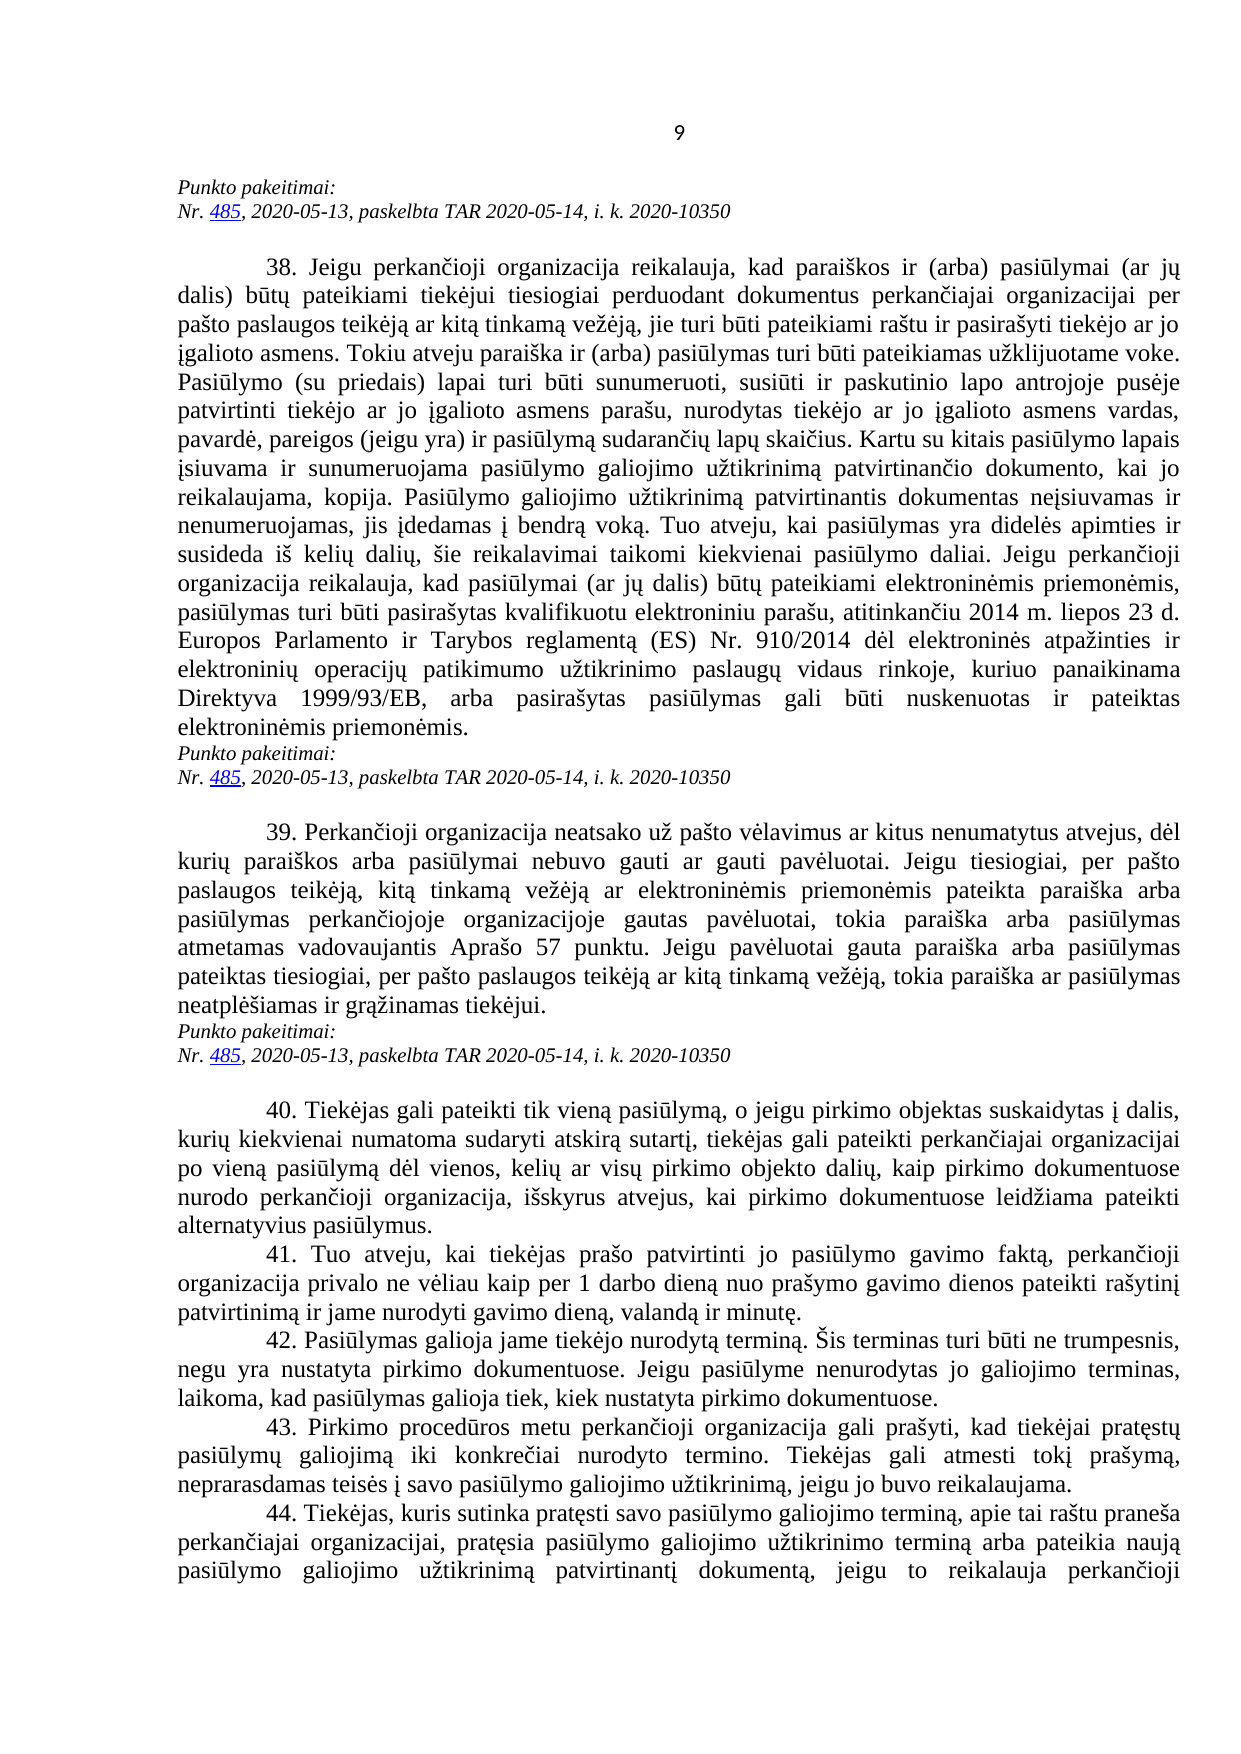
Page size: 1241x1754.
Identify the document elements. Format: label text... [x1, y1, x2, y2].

text Punkto pakeitimai: [177, 175, 1181, 199]
text Punkto pakeitimai: [177, 1019, 1181, 1043]
text 40. Tiekėjas gali pateikti tik vieną pasiūlymą, o jeigu pirkimo objektas suskaidytas į dalis, kurių kiekvienai numatoma sudaryti atskirą sutartį, tiekėjas gali pateikti perkančiajai organizacijai po vieną pasiūlymą dėl vienos, kelių ar visų pirkimo objekto dalių, kaip pirkimo dokumentuose nurodo perkančioji organizacija, išskyrus atvejus, kai pirkimo dokumentuose leidžiama pateikti alternatyvius pasiūlymus. [177, 1096, 1181, 1239]
text Nr. 485, 2020-05-13, paskelbta TAR 2020-05-14, i. k. 2020-10350 [177, 1043, 1181, 1067]
text Nr. 485, 2020-05-13, paskelbta TAR 2020-05-14, i. k. 2020-10350 [177, 199, 1181, 223]
text 38. Jeigu perkančioji organizacija reikalauja, kad paraiškos ir (arba) pasiūlymai (ar jų dalis) būtų pateikiami tiekėjui tiesiogiai perduodant dokumentus perkančiajai organizacijai per pašto paslaugos teikėją ar kitą tinkamą vežėją, jie turi būti pateikiami raštu ir pasirašyti tiekėjo ar jo įgalioto asmens. Tokiu atveju paraiška ir (arba) pasiūlymas turi būti pateikiamas užklijuotame voke. Pasiūlymo (su priedais) lapai turi būti sunumeruoti, susiūti ir paskutinio lapo antrojoje pusėje patvirtinti tiekėjo ar jo įgalioto asmens parašu, nurodytas tiekėjo ar jo įgalioto asmens vardas, pavardė, pareigos (jeigu yra) ir pasiūlymą sudarančių lapų skaičius. Kartu su kitais pasiūlymo lapais įsiuvama ir sunumeruojama pasiūlymo galiojimo užtikrinimą patvirtinančio dokumento, kai jo reikalaujama, kopija. Pasiūlymo galiojimo užtikrinimą patvirtinantis dokumentas neįsiuvamas ir nenumeruojamas, jis įdedamas į bendrą voką. Tuo atveju, kai pasiūlymas yra didelės apimties ir susideda iš kelių dalių, šie reikalavimai taikomi kiekvienai pasiūlymo daliai. Jeigu perkančioji organizacija reikalauja, kad pasiūlymai (ar jų dalis) būtų pateikiami elektroninėmis priemonėmis, pasiūlymas turi būti pasirašytas kvalifikuotu elektroniniu parašu, atitinkančiu 2014 m. liepos 23 d. Europos Parlamento ir Tarybos reglamentą (ES) Nr. 910/2014 dėl elektroninės atpažinties ir elektroninių operacijų patikimumo užtikrinimo paslaugų vidaus rinkoje, kuriuo panaikinama Direktyva 1999/93/EB, arba pasirašytas pasiūlymas gali būti nuskenuotas ir pateiktas elektroninėmis priemonėmis. [177, 252, 1181, 741]
text Punkto pakeitimai: [177, 741, 1181, 764]
text 42. Pasiūlymas galioja jame tiekėjo nurodytą terminą. Šis terminas turi būti ne trumpesnis, negu yra nustatyta pirkimo dokumentuose. Jeigu pasiūlyme nenurodytas jo galiojimo terminas, laikoma, kad pasiūlymas galioja tiek, kiek nustatyta pirkimo dokumentuose. [177, 1326, 1181, 1412]
text 41. Tuo atveju, kai tiekėjas prašo patvirtinti jo pasiūlymo gavimo faktą, perkančioji organizacija privalo ne vėliau kaip per 1 darbo dieną nuo prašymo gavimo dienos pateikti rašytinį patvirtinimą ir jame nurodyti gavimo dieną, valandą ir minutę. [177, 1239, 1181, 1326]
text 43. Pirkimo procedūros metu perkančioji organizacija gali prašyti, kad tiekėjai pratęstų pasiūlymų galiojimą iki konkrečiai nurodyto termino. Tiekėjas gali atmesti tokį prašymą, neprarasdamas teisės į savo pasiūlymo galiojimo užtikrinimą, jeigu jo buvo reikalaujama. [177, 1412, 1181, 1498]
text Nr. 485, 2020-05-13, paskelbta TAR 2020-05-14, i. k. 2020-10350 [177, 764, 1181, 789]
text 44. Tiekėjas, kuris sutinka pratęsti savo pasiūlymo galiojimo terminą, apie tai raštu praneša perkančiajai organizacijai, pratęsia pasiūlymo galiojimo užtikrinimo terminą arba pateikia naują pasiūlymo galiojimo užtikrinimą patvirtinantį dokumentą, jeigu to reikalauja perkančioji [177, 1498, 1181, 1584]
text 39. Perkančioji organizacija neatsako už pašto vėlavimus ar kitus nenumatytus atvejus, dėl kurių paraiškos arba pasiūlymai nebuvo gauti ar gauti pavėluotai. Jeigu tiesiogiai, per pašto paslaugos teikėją, kitą tinkamą vežėją ar elektroninėmis priemonėmis pateikta paraiška arba pasiūlymas perkančiojoje organizacijoje gautas pavėluotai, tokia paraiška arba pasiūlymas atmetamas vadovaujantis Aprašo 57 punktu. Jeigu pavėluotai gauta paraiška arba pasiūlymas pateiktas tiesiogiai, per pašto paslaugos teikėją ar kitą tinkamą vežėją, tokia paraiška ar pasiūlymas neatplėšiamas ir grąžinamas tiekėjui. [177, 817, 1181, 1019]
